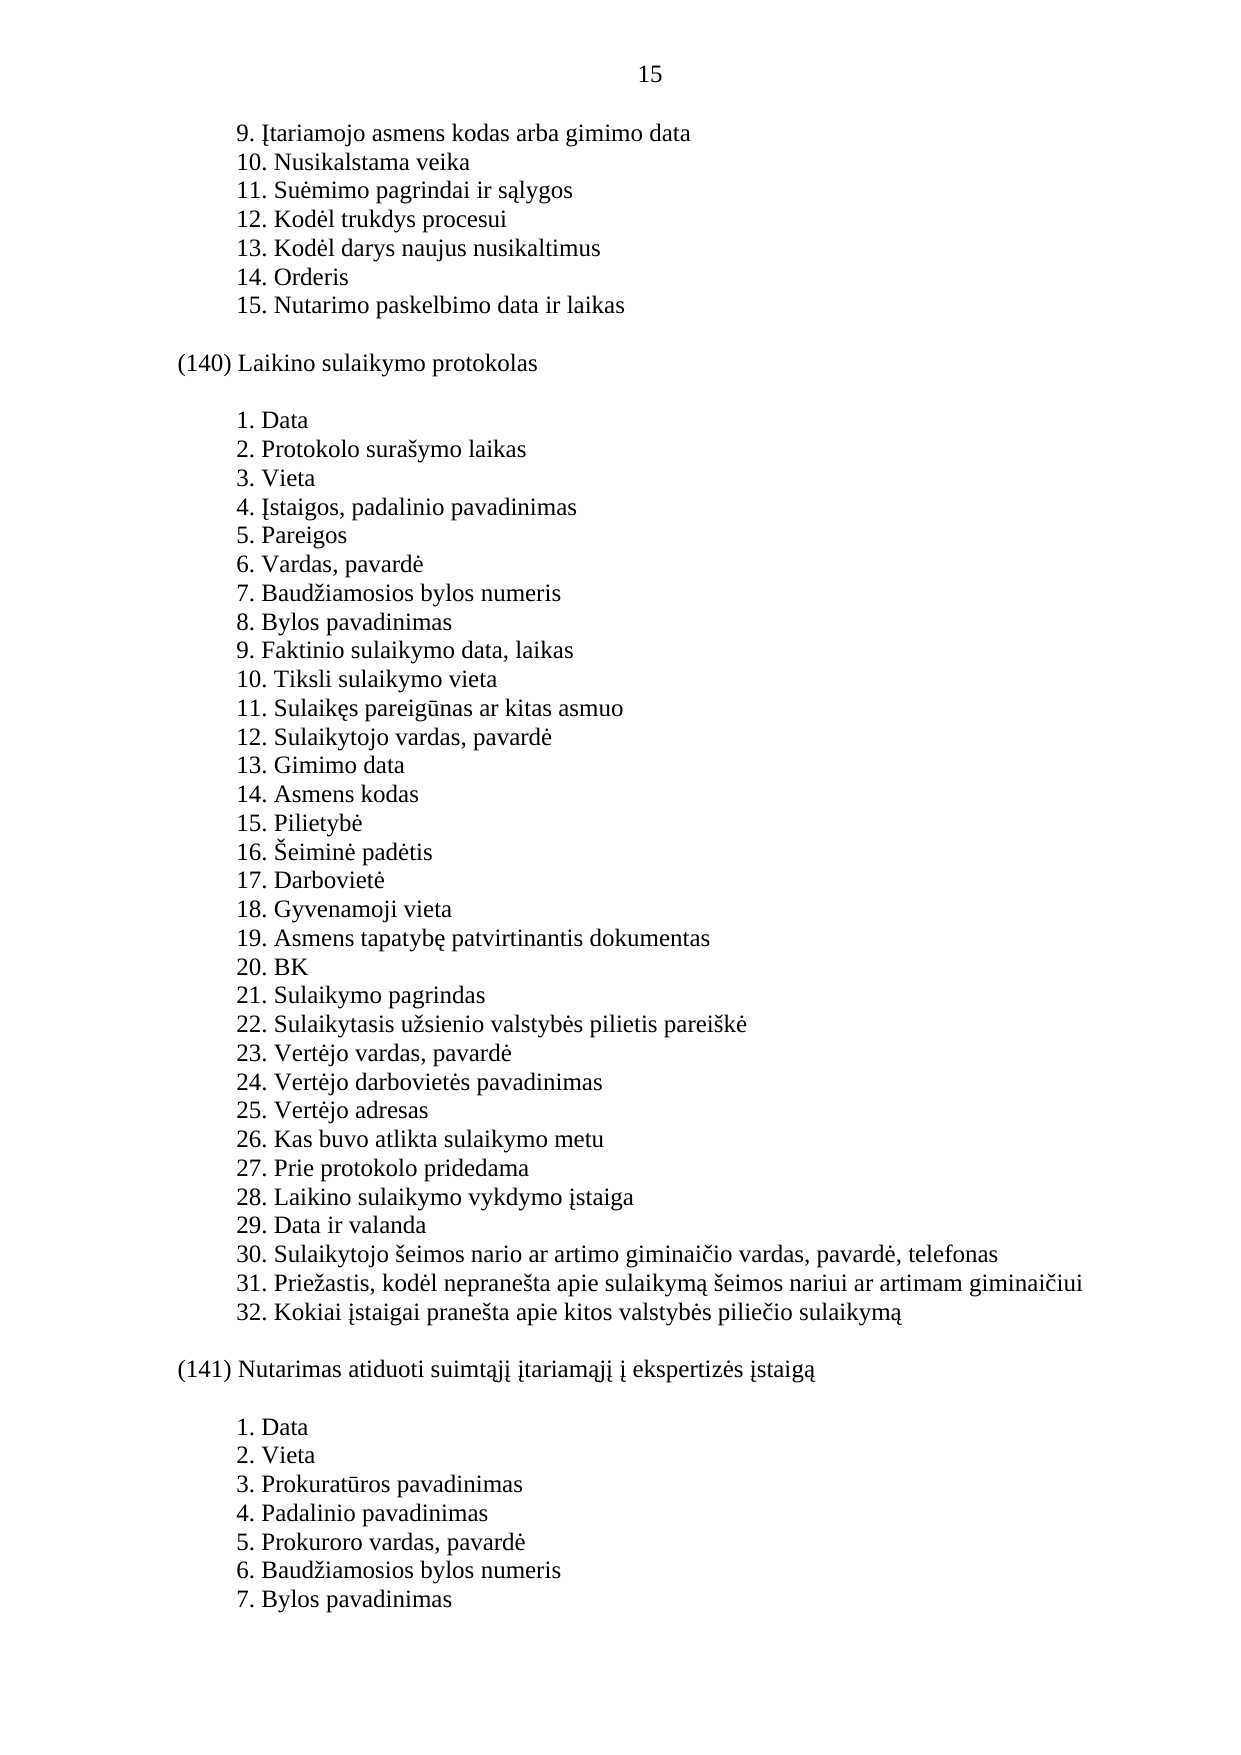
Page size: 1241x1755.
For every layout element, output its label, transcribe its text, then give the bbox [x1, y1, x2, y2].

text 5. Prokuroro vardas, pavardė [236, 1527, 1122, 1556]
text 15. Pilietybė [236, 808, 1122, 837]
text 10. Nusikalstama veika [177, 147, 1122, 176]
text 15. Nutarimo paskelbimo data ir laikas [177, 291, 1122, 319]
text 9. Faktinio sulaikymo data, laikas [236, 636, 1122, 664]
text 12. Kodėl trukdys procesui [177, 204, 1122, 233]
text 9. Įtariamojo asmens kodas arba gimimo data [177, 118, 1122, 147]
text 16. Šeiminė padėtis [236, 837, 1122, 866]
text 7. Baudžiamosios bylos numeris [236, 578, 1122, 607]
text 30. Sulaikytojo šeimos nario ar artimo giminaičio vardas, pavardė, telefonas [236, 1239, 1122, 1268]
text (141) Nutarimas atiduoti suimtąjį įtariamąjį į ekspertizės įstaigą [177, 1354, 1122, 1383]
text 2. Protokolo surašymo laikas [236, 434, 1122, 463]
text 10. Tiksli sulaikymo vieta [236, 664, 1122, 693]
text 1. Data [236, 406, 1122, 434]
text 12. Sulaikytojo vardas, pavardė [236, 722, 1122, 751]
text 11. Sulaikęs pareigūnas ar kitas asmuo [236, 693, 1122, 722]
text 6. Vardas, pavardė [236, 549, 1122, 578]
text 3. Prokuratūros pavadinimas [236, 1469, 1122, 1498]
text 25. Vertėjo adresas [236, 1096, 1122, 1124]
text 11. Suėmimo pagrindai ir sąlygos [177, 176, 1122, 204]
text 4. Padalinio pavadinimas [236, 1498, 1122, 1527]
text 32. Kokiai įstaigai pranešta apie kitos valstybės piliečio sulaikymą [236, 1297, 1122, 1326]
text 6. Baudžiamosios bylos numeris [236, 1556, 1122, 1584]
text 20. BK [236, 952, 1122, 981]
text 29. Data ir valanda [236, 1211, 1122, 1239]
text 17. Darbovietė [236, 866, 1122, 894]
text 24. Vertėjo darbovietės pavadinimas [236, 1067, 1122, 1096]
text 21. Sulaikymo pagrindas [236, 981, 1122, 1009]
text 18. Gyvenamoji vieta [236, 894, 1122, 923]
text 26. Kas buvo atlikta sulaikymo metu [236, 1124, 1122, 1153]
text 22. Sulaikytasis užsienio valstybės pilietis pareiškė [236, 1009, 1122, 1038]
text 7. Bylos pavadinimas [236, 1584, 1122, 1613]
text 4. Įstaigos, padalinio pavadinimas [236, 492, 1122, 521]
text 8. Bylos pavadinimas [236, 607, 1122, 636]
text (140) Laikino sulaikymo protokolas [177, 348, 1122, 377]
text 13. Gimimo data [236, 751, 1122, 779]
text 27. Prie protokolo pridedama [236, 1153, 1122, 1182]
text 5. Pareigos [236, 521, 1122, 549]
text 2. Vieta [236, 1441, 1122, 1469]
text 19. Asmens tapatybę patvirtinantis dokumentas [236, 923, 1122, 952]
text 3. Vieta [236, 463, 1122, 492]
text 23. Vertėjo vardas, pavardė [236, 1038, 1122, 1067]
text 28. Laikino sulaikymo vykdymo įstaiga [236, 1182, 1122, 1211]
text 14. Asmens kodas [236, 779, 1122, 808]
text 13. Kodėl darys naujus nusikaltimus [177, 233, 1122, 262]
text 1. Data [236, 1412, 1122, 1441]
text 31. Priežastis, kodėl nepranešta apie sulaikymą šeimos nariui ar artimam giminaičiui [236, 1268, 1122, 1297]
text 14. Orderis [177, 262, 1122, 291]
